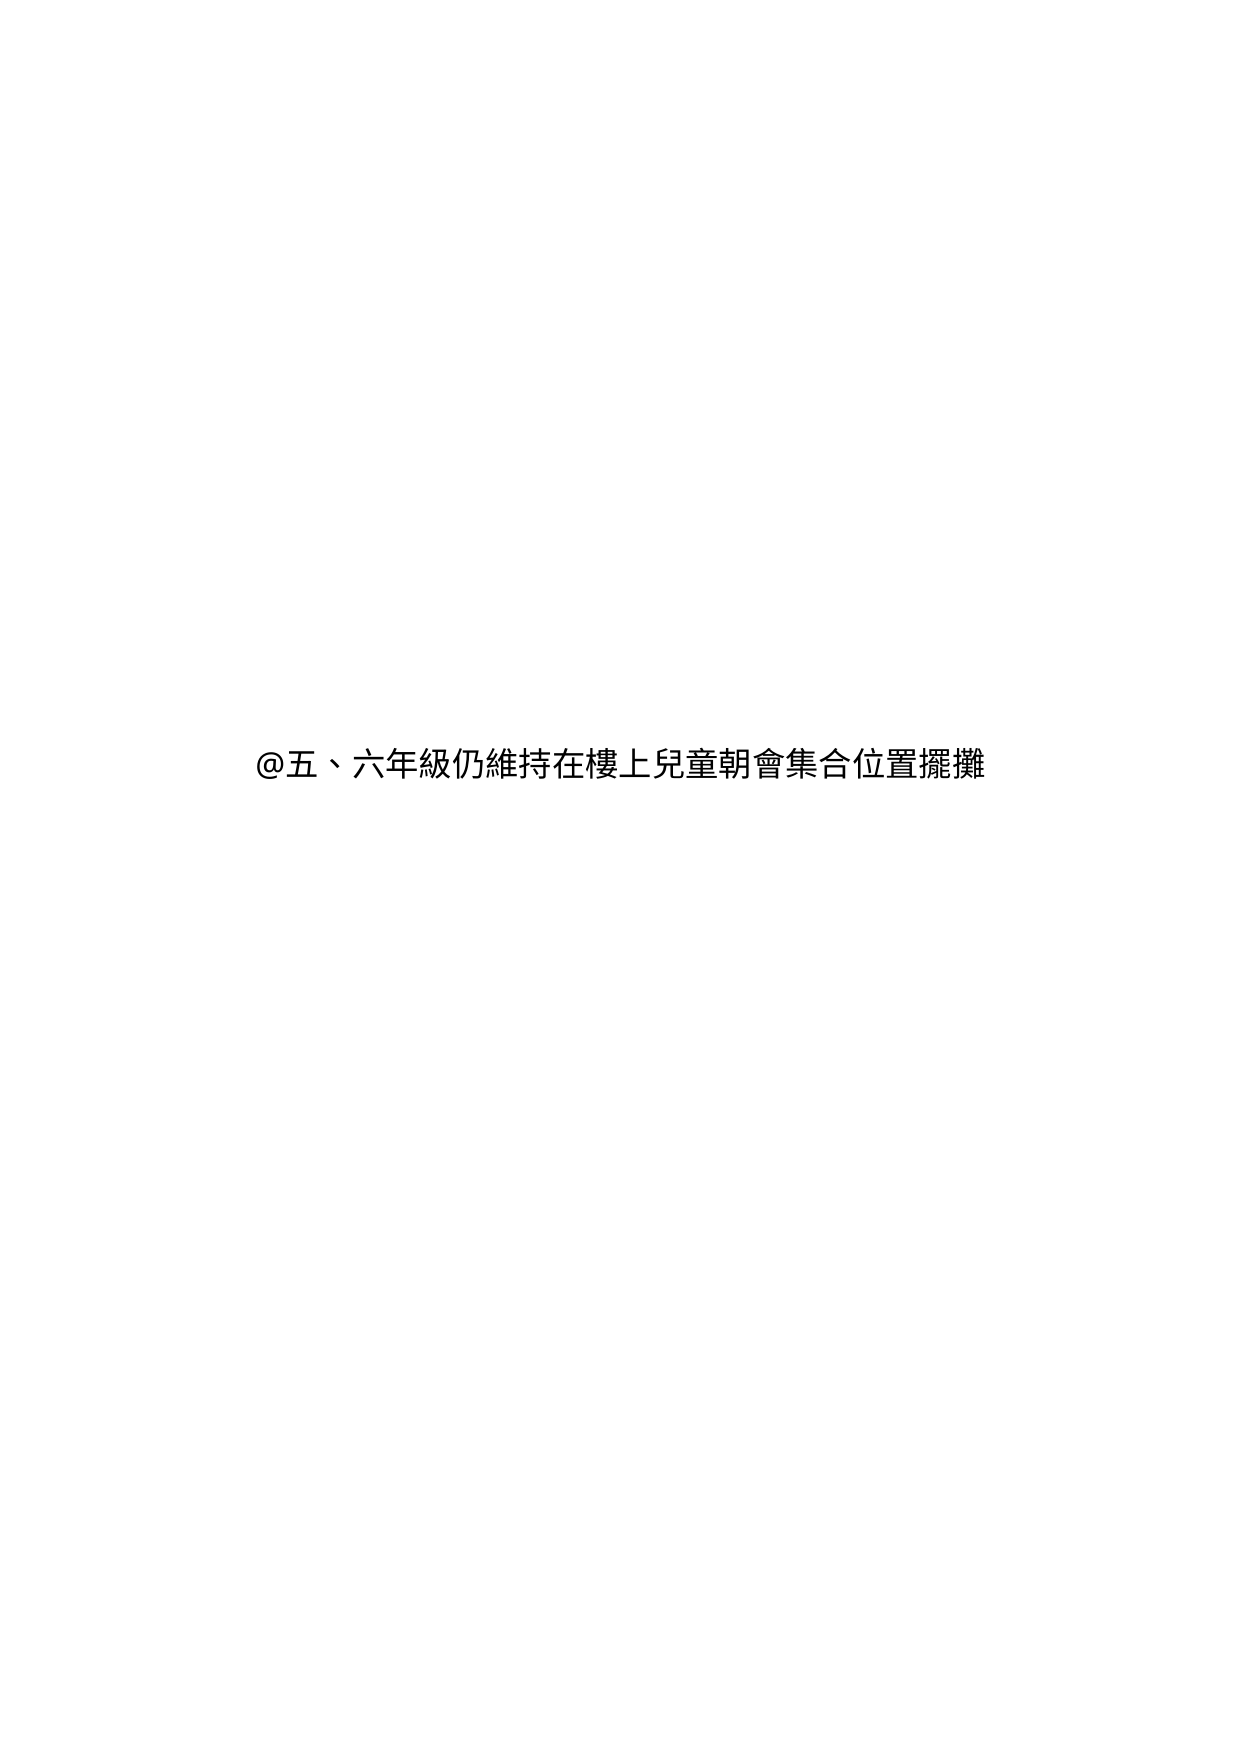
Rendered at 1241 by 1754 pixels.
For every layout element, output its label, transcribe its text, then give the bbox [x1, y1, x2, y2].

text @五、六年級仍維持在樓上兒童朝會集合位置擺攤 [187, 721, 1053, 783]
